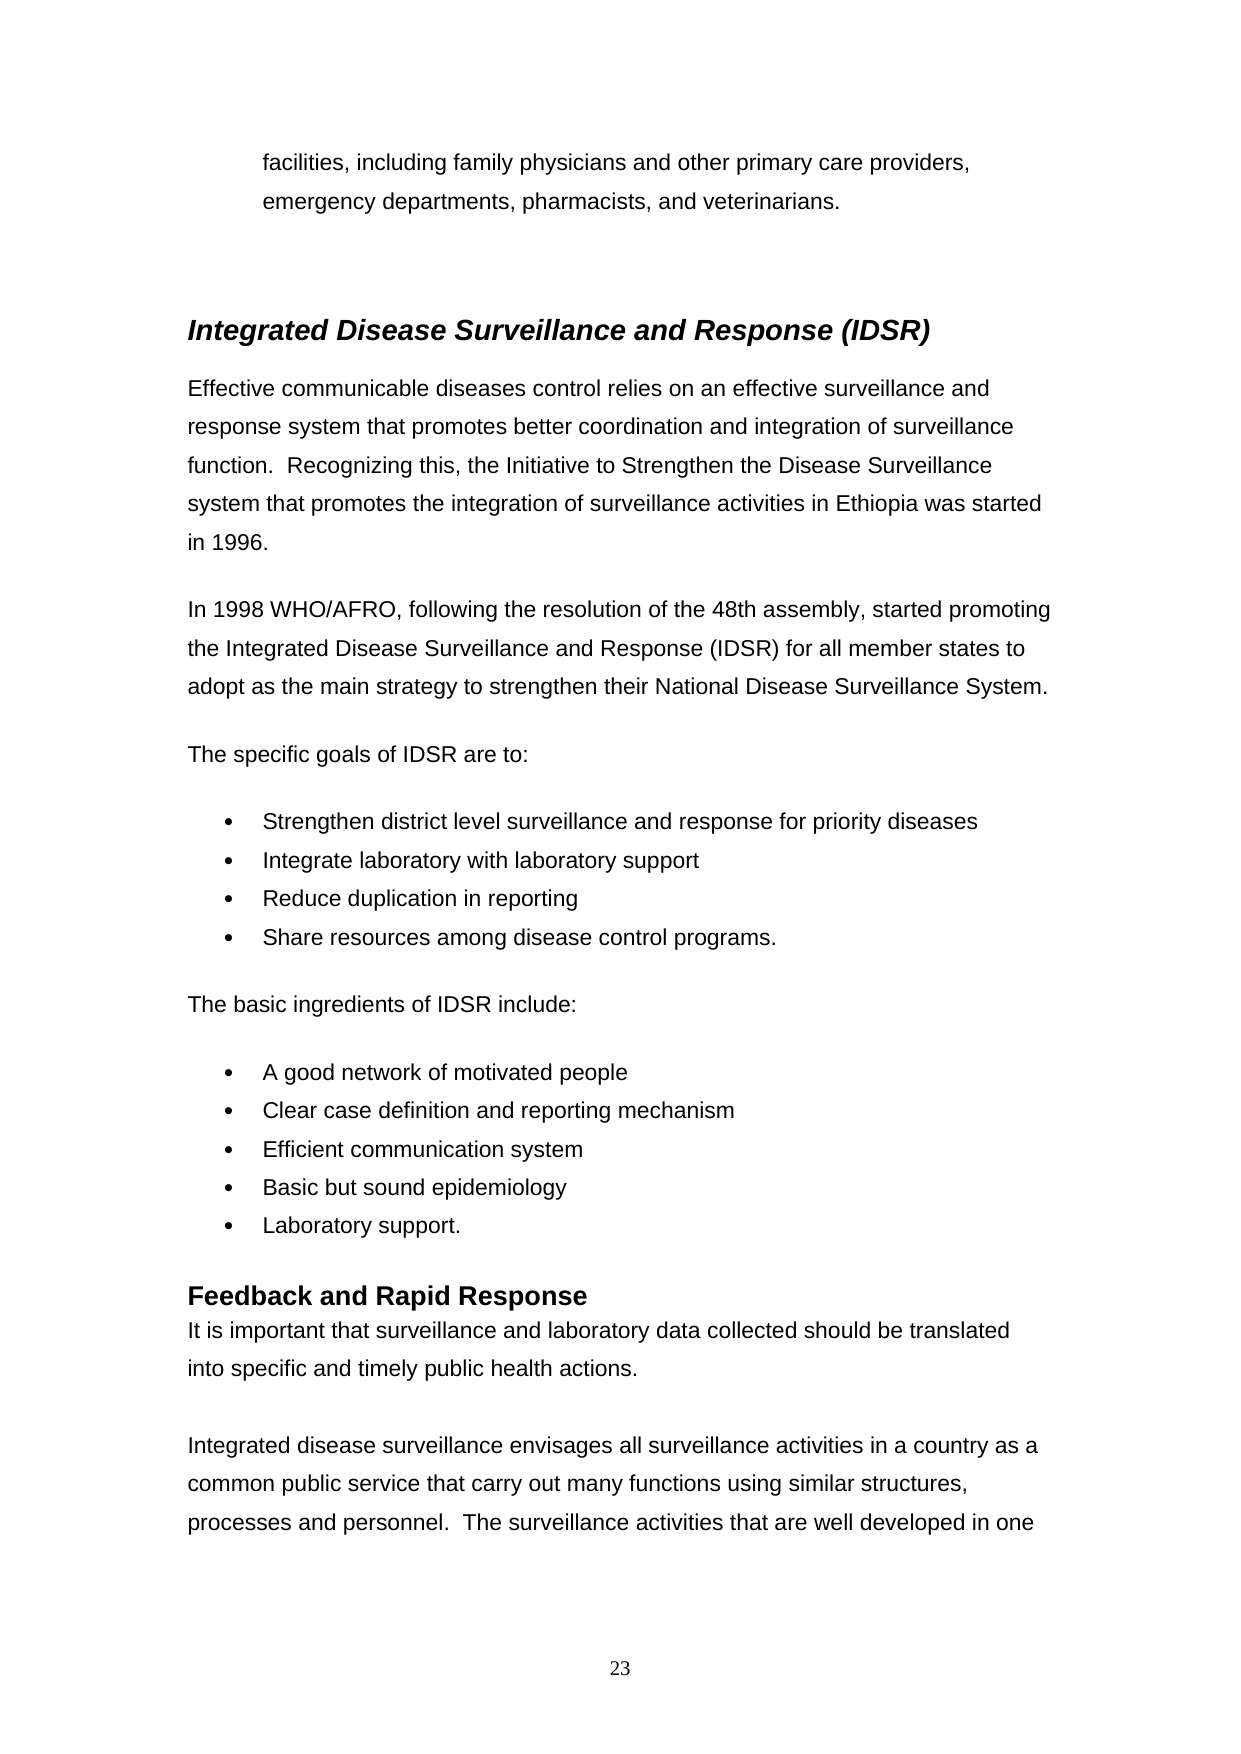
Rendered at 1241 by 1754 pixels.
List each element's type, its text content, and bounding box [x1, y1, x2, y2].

list Clear case definition and reporting mechanism [225, 1098, 1053, 1123]
list Reduce duplication in reporting [225, 886, 1053, 911]
list facilities, including family physicians and other primary care providers, emergency departments, pharmacists, and veterinarians. [225, 150, 1053, 214]
text Integrated disease surveillance envisages all surveillance activities in a country as a common public service that carry out many functions using similar structures, processes and personnel. The surveillance activities that are well developed in one [187, 1433, 1053, 1535]
text Effective communicable diseases control relies on an effective surveillance and response system that promotes better coordination and integration of surveillance function. Recognizing this, the Initiative to Strengthen the Disease Surveillance system that promotes the integration of surveillance activities in Ethiopia was started in 1996. [187, 375, 1053, 555]
subtitle Feedback and Rapid Response [187, 1281, 1053, 1311]
text It is important that surveillance and laboratory data collected should be translated into specific and timely public health actions. [187, 1317, 1053, 1381]
list Basic but sound epidemiology [225, 1175, 1053, 1200]
text The basic ingredients of IDSR include: [187, 992, 1053, 1017]
list A good network of motivated people [225, 1059, 1053, 1085]
list Laboratory support. [225, 1213, 1053, 1239]
list Integrate laboratory with laboratory support [225, 847, 1053, 873]
list Share resources among disease control programs. [225, 924, 1053, 950]
text In 1998 WHO/AFRO, following the resolution of the 48th assembly, started promoting the Integrated Disease Surveillance and Response (IDSR) for all member states to adopt as the main strategy to strengthen their National Disease Surveillance System. [187, 597, 1053, 699]
subtitle Integrated Disease Surveillance and Response (IDSR) [187, 314, 1053, 346]
list Strengthen district level surveillance and response for priority diseases [225, 809, 1053, 834]
text The specific goals of IDSR are to: [187, 741, 1053, 767]
list Efficient communication system [225, 1136, 1053, 1162]
